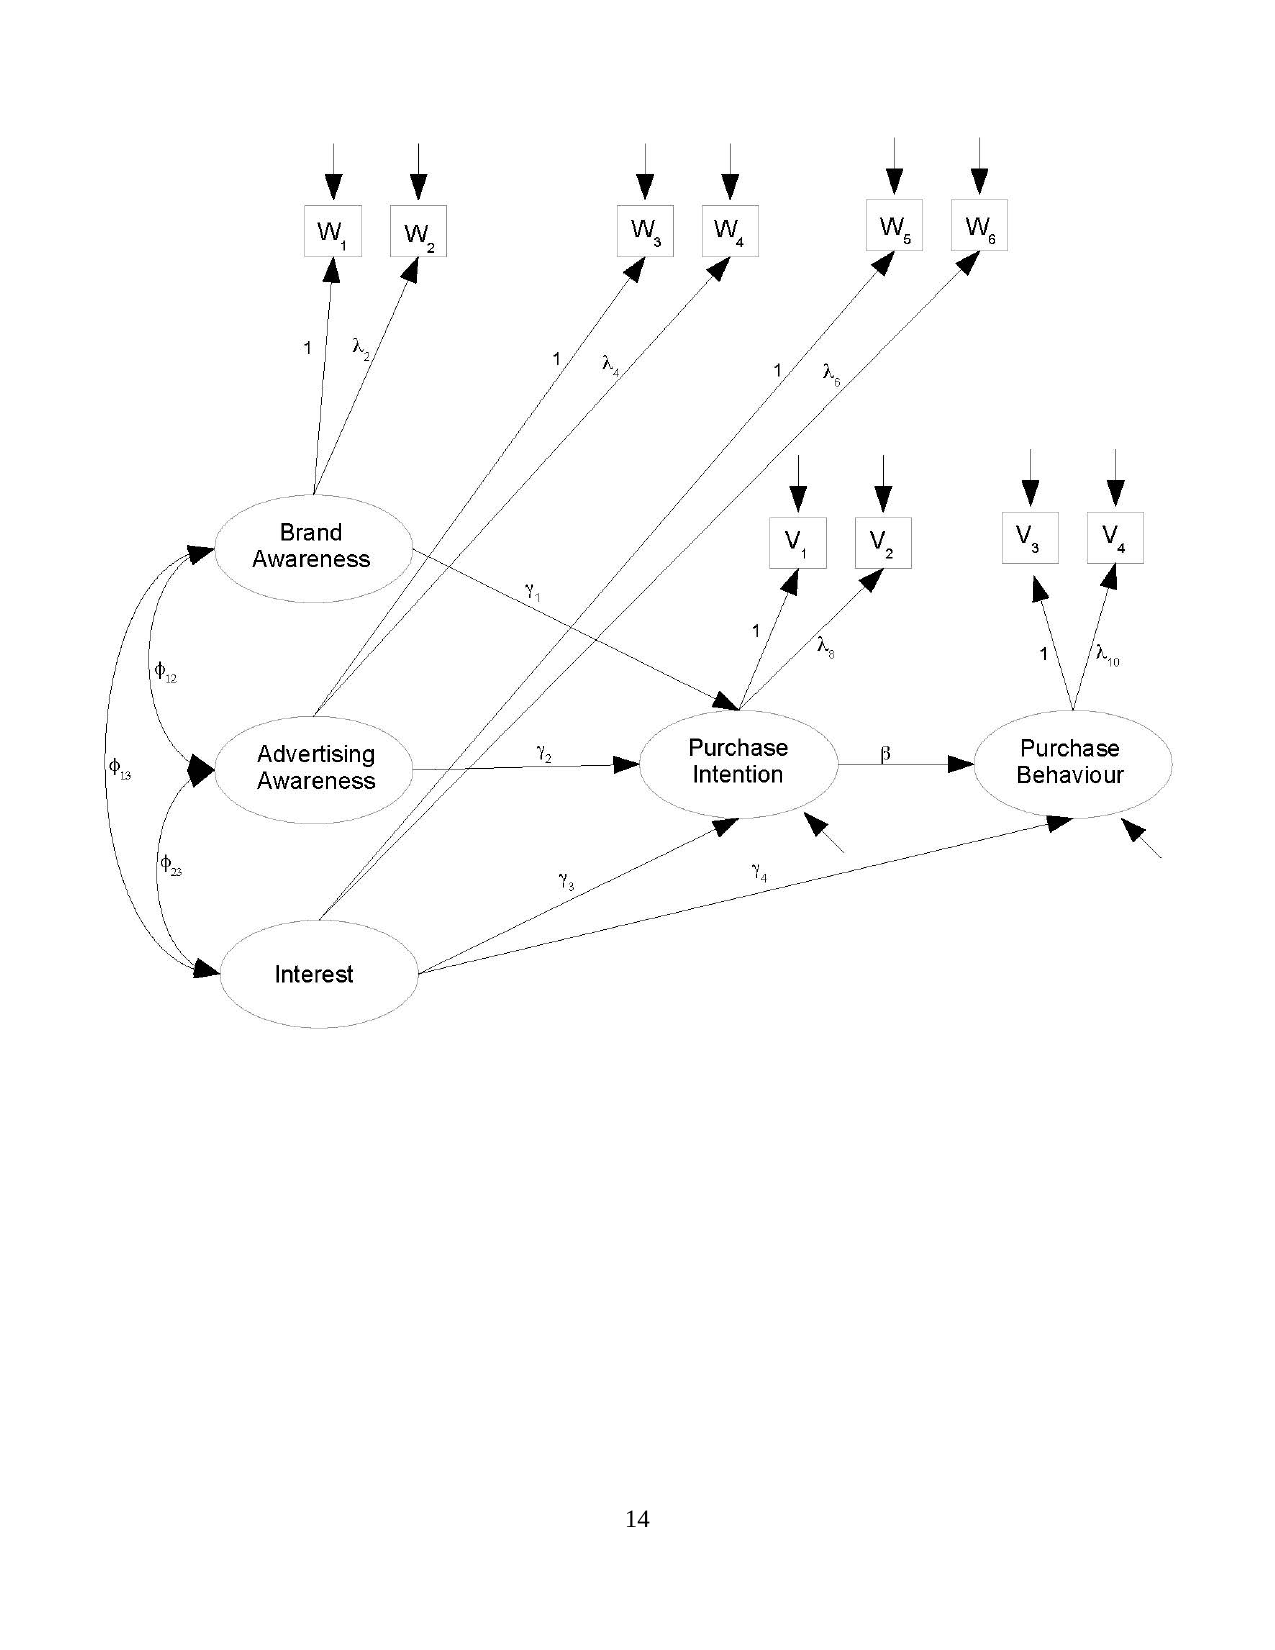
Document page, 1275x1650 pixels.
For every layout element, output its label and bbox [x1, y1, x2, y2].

picture [92, 120, 1182, 1044]
